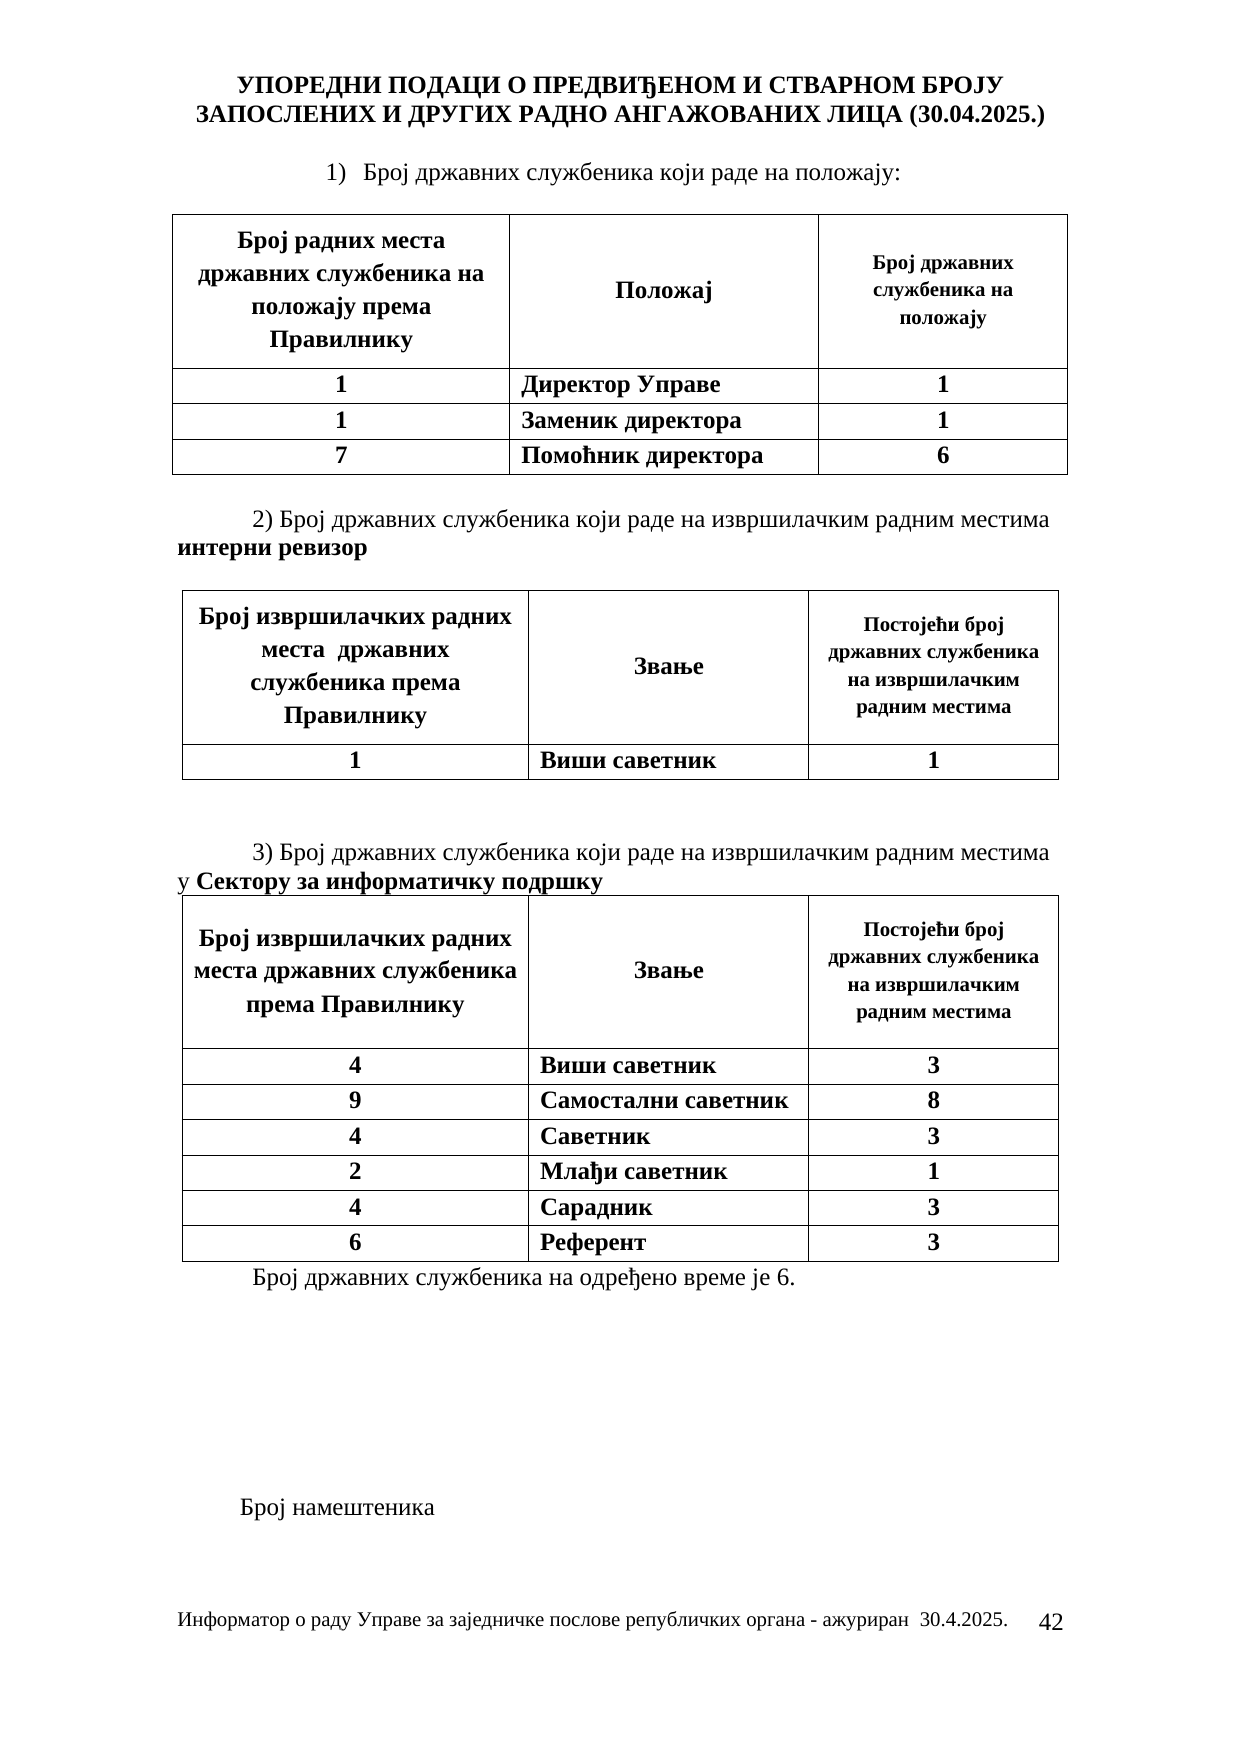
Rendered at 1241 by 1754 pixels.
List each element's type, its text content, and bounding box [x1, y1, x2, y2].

table_cell 3 [809, 1120, 1058, 1154]
table_cell Млађи саветник [529, 1156, 808, 1190]
table_header Број државних службеника на положају [819, 215, 1067, 368]
table_cell Виши саветник [529, 745, 808, 779]
table_header Број извршилачких радних места државних службеника према Правилнику [183, 896, 528, 1048]
table_cell Саветник [529, 1120, 808, 1154]
table_cell Помоћник директора [510, 440, 818, 474]
table_cell Самостални саветник [529, 1085, 808, 1119]
table_cell 9 [183, 1085, 528, 1119]
text 3) Број државних службеника који раде на извршилачким радним местима у Сектору за информатичку подршку [177, 837, 1063, 895]
text интерни ревизор [177, 532, 1063, 561]
table_cell Сарадник [529, 1191, 808, 1225]
table_header Звање [529, 591, 808, 743]
table_header Број извршилачких радних места државних службеника према Правилнику [183, 591, 528, 743]
table_cell Директор Управе [510, 369, 818, 403]
table_header Постојећи број државних службеника на извршилачким радним местима [809, 591, 1058, 743]
table_cell 1 [809, 1156, 1058, 1190]
table_header Звање [529, 896, 808, 1048]
table_cell 1 [173, 404, 509, 438]
table_cell 8 [809, 1085, 1058, 1119]
table_header Број радних места државних службеника на положају према Правилнику [173, 215, 509, 368]
list Број државних службеника који раде на положају: [325, 157, 1063, 186]
table_cell 1 [183, 745, 528, 779]
table_cell 3 [809, 1226, 1058, 1261]
text Број државних службеника на одређено време је 6. [177, 1262, 1063, 1291]
table_cell 4 [183, 1120, 528, 1154]
table_cell 3 [809, 1049, 1058, 1084]
table_cell 3 [809, 1191, 1058, 1225]
table_cell 1 [809, 745, 1058, 779]
text УПОРЕДНИ ПОДАЦИ О ПРЕДВИЂЕНОМ И СТВАРНОМ БРОЈУ ЗАПОСЛЕНИХ И ДРУГИХ РАДНО АНГАЖОВАНИХ ЛИЦА (30.04.2025.) [177, 71, 1063, 128]
table_header Положај [510, 215, 818, 368]
table_cell 6 [819, 440, 1067, 474]
table_cell 4 [183, 1191, 528, 1225]
table_cell Заменик директора [510, 404, 818, 438]
table_cell 2 [183, 1156, 528, 1190]
table_cell Референт [529, 1226, 808, 1261]
table_cell 1 [819, 369, 1067, 403]
table_cell 1 [173, 369, 509, 403]
table_cell 7 [173, 440, 509, 474]
text 2) Број државних службеника који раде на извршилачким радним местима [177, 504, 1063, 532]
text Број намештеника [177, 1492, 1063, 1521]
table_header Постојећи број државних службеника на извршилачким радним местима [809, 896, 1058, 1048]
table_cell Виши саветник [529, 1049, 808, 1084]
table_cell 6 [183, 1226, 528, 1261]
table_cell 4 [183, 1049, 528, 1084]
table_cell 1 [819, 404, 1067, 438]
